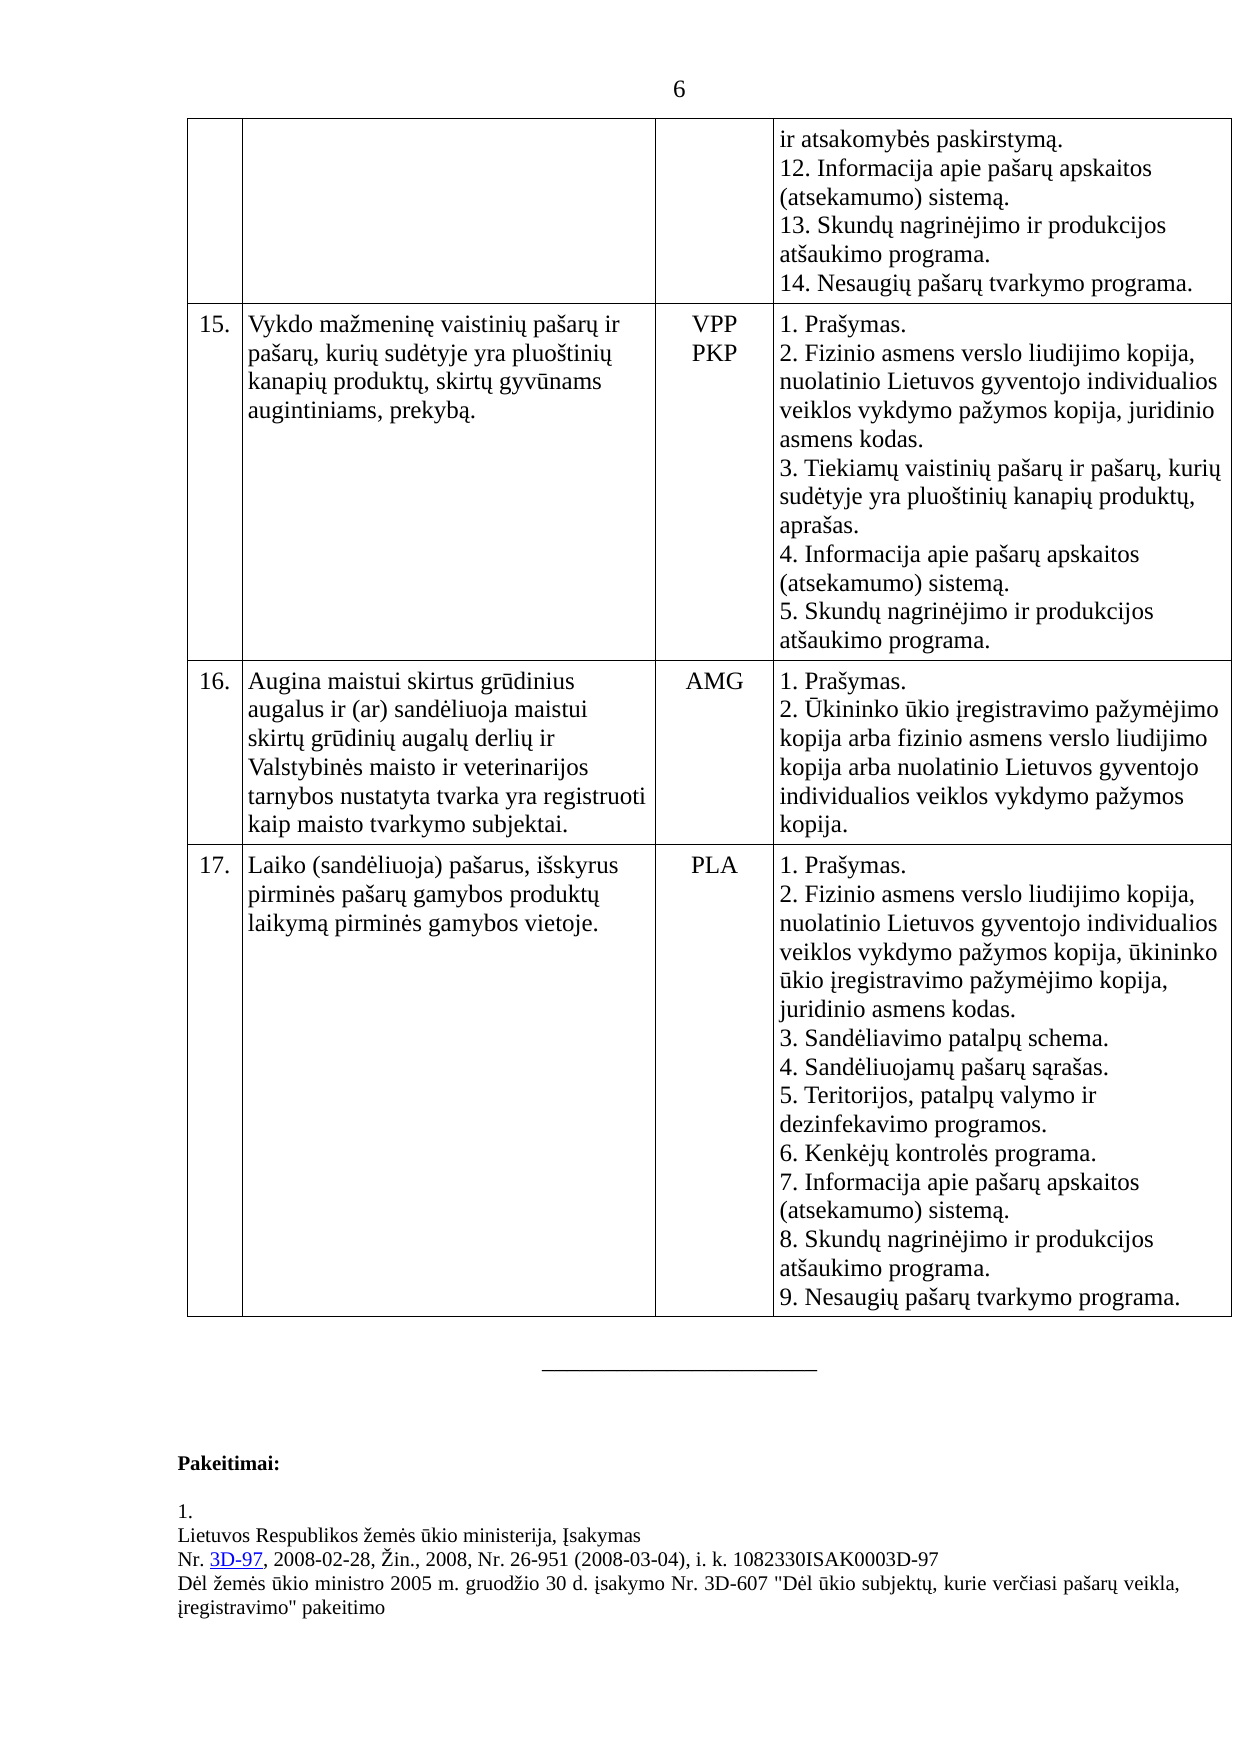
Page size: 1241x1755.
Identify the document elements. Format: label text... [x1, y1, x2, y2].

text Nr. 3D-97, 2008-02-28, Žin., 2008, Nr. 26-951 (2008-03-04), i. k. 1082330ISAK0003D-97 [177, 1547, 1181, 1571]
table_cell 1. Prašymas. 2. Fizinio asmens verslo liudijimo kopija, nuolatinio Lietuvos gyventojo individualios veiklos vykdymo pažymos kopija, ūkininko ūkio įregistravimo pažymėjimo kopija, juridinio asmens kodas. 3. Sandėliavimo patalpų schema. 4. Sandėliuojamų pašarų sąrašas. 5. Teritorijos, patalpų valymo ir dezinfekavimo programos. 6. Kenkėjų kontrolės programa. 7. Informacija apie pašarų apskaitos (atsekamumo) sistemą. 8. Skundų nagrinėjimo ir produkcijos atšaukimo programa. 9. Nesaugių pašarų tvarkymo programa. [774, 845, 1231, 1316]
text ______________________ [177, 1345, 1181, 1374]
table_cell Laiko (sandėliuoja) pašarus, išskyrus pirminės pašarų gamybos produktų laikymą pirminės gamybos vietoje. [243, 845, 655, 1316]
table_cell Augina maistui skirtus grūdinius augalus ir (ar) sandėliuoja maistui skirtų grūdinių augalų derlių ir Valstybinės maisto ir veterinarijos tarnybos nustatyta tvarka yra registruoti kaip maisto tvarkymo subjektai. [243, 661, 655, 844]
table_cell Vykdo mažmeninę vaistinių pašarų ir pašarų, kurių sudėtyje yra pluoštinių kanapių produktų, skirtų gyvūnams augintiniams, prekybą. [243, 304, 655, 659]
table_cell VPP PKP [656, 304, 773, 659]
text 1. [177, 1499, 1181, 1523]
table_cell 15. [188, 304, 242, 659]
table_cell 17. [188, 845, 242, 1316]
text Lietuvos Respublikos žemės ūkio ministerija, Įsakymas [177, 1523, 1181, 1547]
text Pakeitimai: [177, 1451, 1181, 1475]
table_cell [188, 119, 242, 303]
table_cell PLA [656, 845, 773, 1316]
table_cell 1. Prašymas. 2. Fizinio asmens verslo liudijimo kopija, nuolatinio Lietuvos gyventojo individualios veiklos vykdymo pažymos kopija, juridinio asmens kodas. 3. Tiekiamų vaistinių pašarų ir pašarų, kurių sudėtyje yra pluoštinių kanapių produktų, aprašas. 4. Informacija apie pašarų apskaitos (atsekamumo) sistemą. 5. Skundų nagrinėjimo ir produkcijos atšaukimo programa. [774, 304, 1231, 659]
table_cell AMG [656, 661, 773, 844]
table_cell [243, 119, 655, 303]
table_cell 1. Prašymas. 2. Ūkininko ūkio įregistravimo pažymėjimo kopija arba fizinio asmens verslo liudijimo kopija arba nuolatinio Lietuvos gyventojo individualios veiklos vykdymo pažymos kopija. [774, 661, 1231, 844]
table_cell 16. [188, 661, 242, 844]
table_cell ir atsakomybės paskirstymą. 12. Informacija apie pašarų apskaitos (atsekamumo) sistemą. 13. Skundų nagrinėjimo ir produkcijos atšaukimo programa. 14. Nesaugių pašarų tvarkymo programa. [774, 119, 1231, 303]
table_cell [656, 119, 773, 303]
text Dėl žemės ūkio ministro 2005 m. gruodžio 30 d. įsakymo Nr. 3D-607 "Dėl ūkio subjektų, kurie verčiasi pašarų veikla, įregistravimo" pakeitimo [177, 1571, 1181, 1619]
